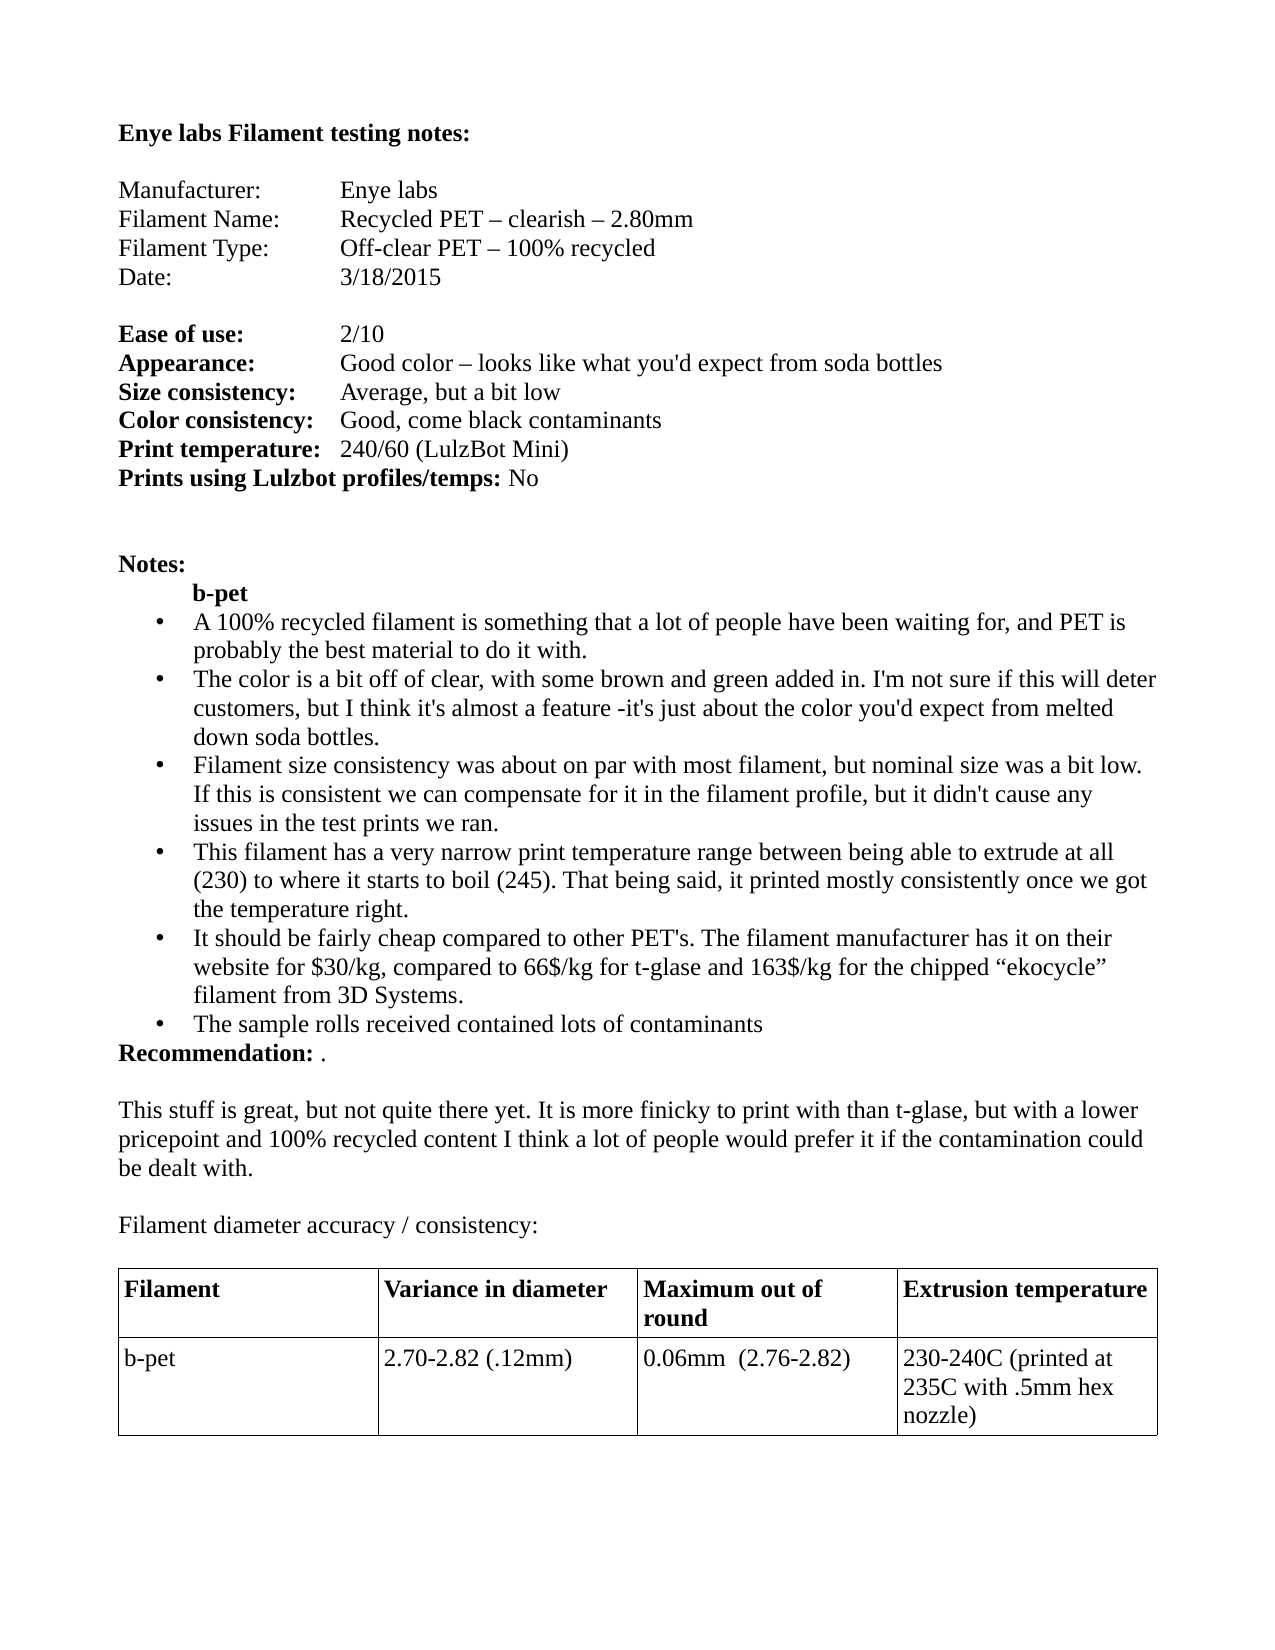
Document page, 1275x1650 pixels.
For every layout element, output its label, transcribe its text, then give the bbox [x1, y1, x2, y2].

list Filament size consistency was about on par with most filament, but nominal size was a bit low. If this is consistent we can compensate for it in the filament profile, but it didn't cause any issues in the test prints we ran. [156, 751, 1157, 837]
text Appearance: Good color – looks like what you'd expect from soda bottles [118, 348, 1157, 377]
text Notes: [118, 549, 1157, 578]
list The color is a bit off of clear, with some brown and green added in. I'm not sure if this will deter customers, but I think it's almost a feature -it's just about the color you'd expect from melted down soda bottles. [156, 664, 1157, 751]
text Filament Type: Off-clear PET – 100% recycled [118, 233, 1157, 262]
text Date: 3/18/2015 [118, 262, 1157, 291]
text Recommendation: . [118, 1038, 1157, 1067]
list A 100% recycled filament is something that a lot of people have been waiting for, and PET is probably the best material to do it with. [156, 607, 1157, 664]
text Filament diameter accuracy / consistency: [118, 1211, 1157, 1239]
table_header Maximum out of round [638, 1269, 897, 1337]
table_cell b-pet [119, 1338, 378, 1435]
list It should be fairly cheap compared to other PET's. The filament manufacturer has it on their website for $30/kg, compared to 66$/kg for t-glase and 163$/kg for the chipped “ekocycle” filament from 3D Systems. [156, 923, 1157, 1009]
text Filament Name: Recycled PET – clearish – 2.80mm [118, 204, 1157, 233]
table_cell 230-240C (printed at 235C with .5mm hex nozzle) [898, 1338, 1157, 1435]
text Ease of use: 2/10 [118, 319, 1157, 348]
text Print temperature: 240/60 (LulzBot Mini) [118, 434, 1157, 463]
text Color consistency: Good, come black contaminants [118, 406, 1157, 434]
text Size consistency: Average, but a bit low [118, 377, 1157, 406]
table_cell 2.70-2.82 (.12mm) [379, 1338, 637, 1435]
table_cell 0.06mm (2.76-2.82) [638, 1338, 897, 1435]
text This stuff is great, but not quite there yet. It is more finicky to print with than t-glase, but with a lower pricepoint and 100% recycled content I think a lot of people would prefer it if the contamination could be dealt with. [118, 1096, 1157, 1182]
list The sample rolls received contained lots of contaminants [156, 1009, 1157, 1038]
text Enye labs Filament testing notes: [118, 118, 1157, 147]
table_header Extrusion temperature [898, 1269, 1157, 1337]
text Prints using Lulzbot profiles/temps: No [118, 463, 1157, 492]
table_header Filament [119, 1269, 378, 1337]
table_header Variance in diameter [379, 1269, 637, 1337]
text b-pet [118, 578, 1157, 607]
list This filament has a very narrow print temperature range between being able to extrude at all (230) to where it starts to boil (245). That being said, it printed mostly consistently once we got the temperature right. [156, 837, 1157, 923]
text Manufacturer: Enye labs [118, 176, 1157, 204]
